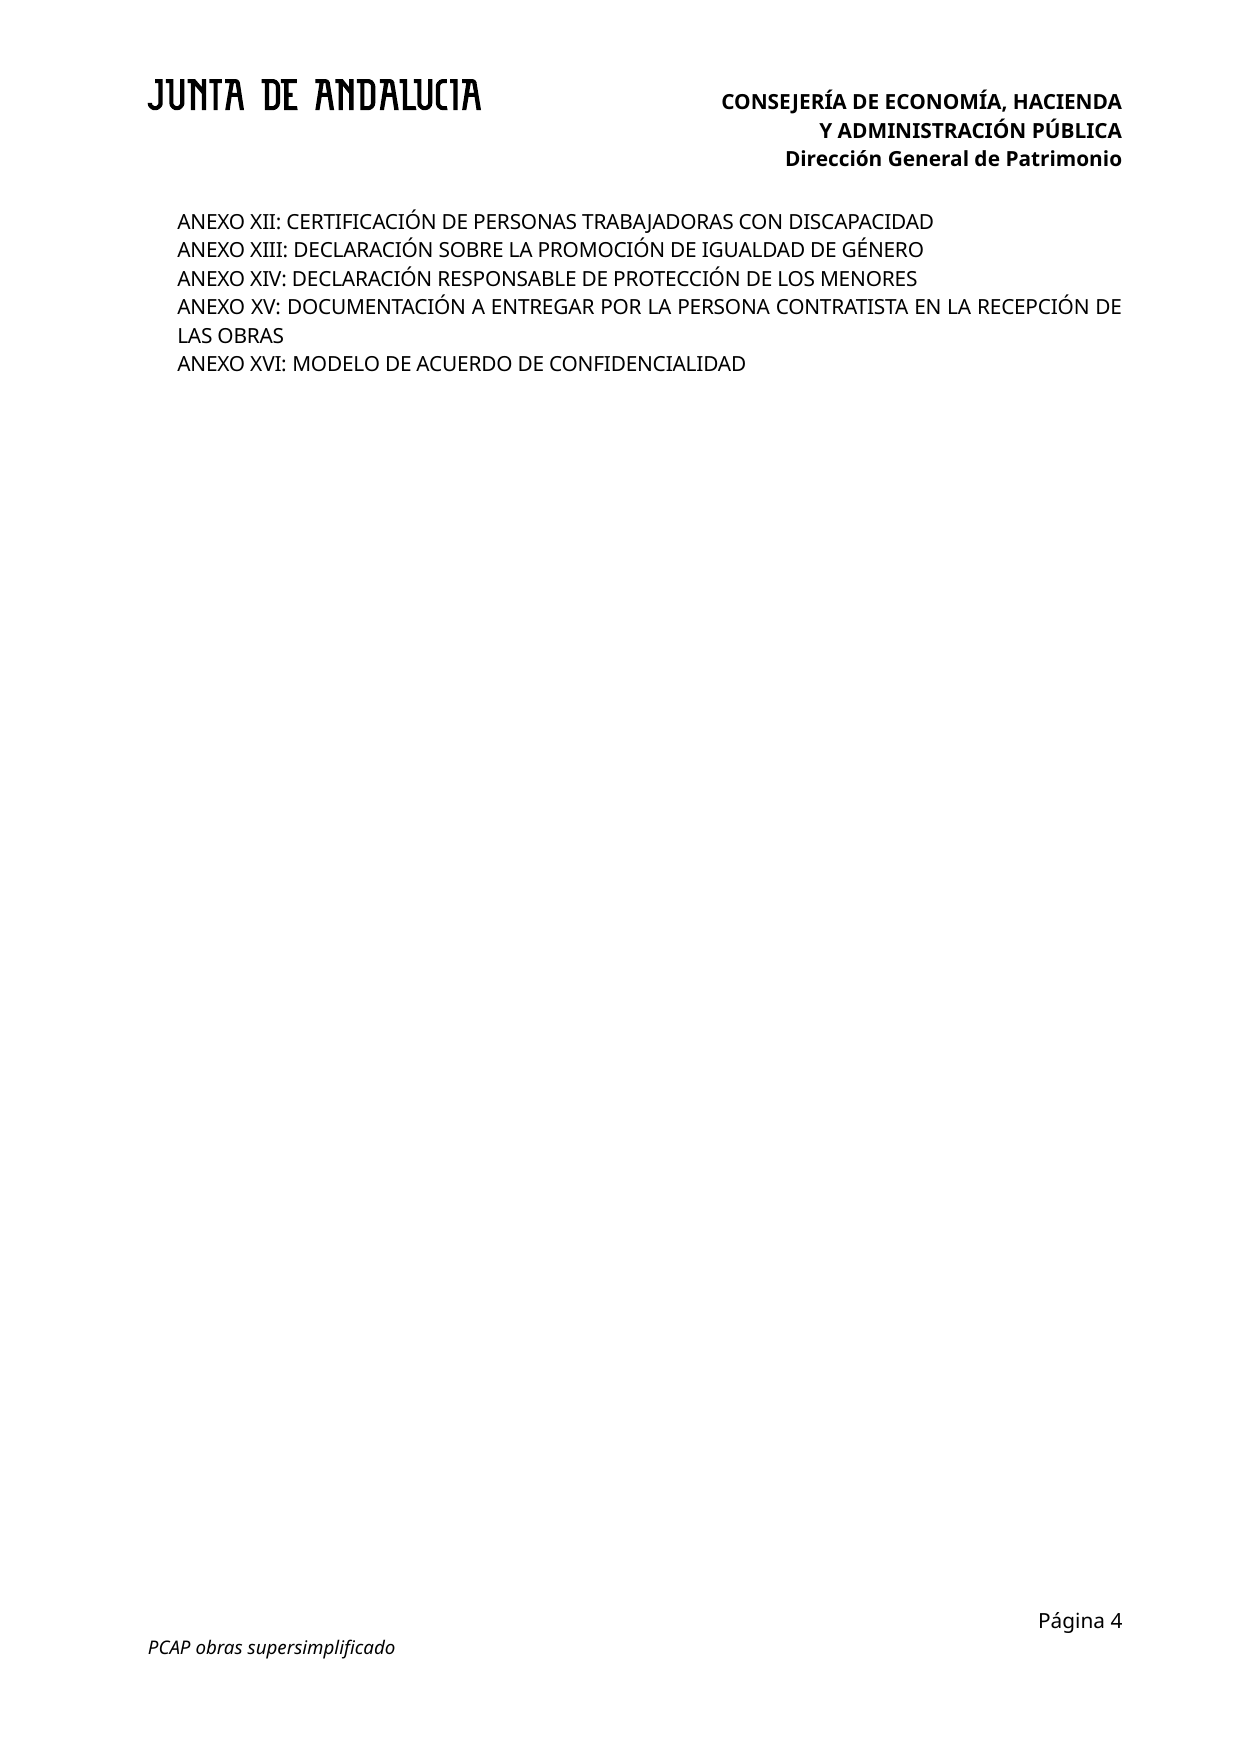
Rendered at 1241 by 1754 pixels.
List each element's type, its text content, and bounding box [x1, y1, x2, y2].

text ANEXO XV: DOCUMENTACIÓN A ENTREGAR POR LA PERSONA CONTRATISTA EN LA RECEPCIÓN DE LAS OBRAS [177, 292, 1122, 349]
text ANEXO XII: CERTIFICACIÓN DE PERSONAS TRABAJADORAS CON DISCAPACIDAD [177, 207, 1122, 235]
text ANEXO XIII: DECLARACIÓN SOBRE LA PROMOCIÓN DE IGUALDAD DE GÉNERO [177, 235, 1122, 264]
text ANEXO XVI: MODELO DE ACUERDO DE CONFIDENCIALIDAD [177, 349, 1122, 378]
text ANEXO XIV: DECLARACIÓN RESPONSABLE DE PROTECCIÓN DE LOS MENORES [177, 264, 1122, 292]
